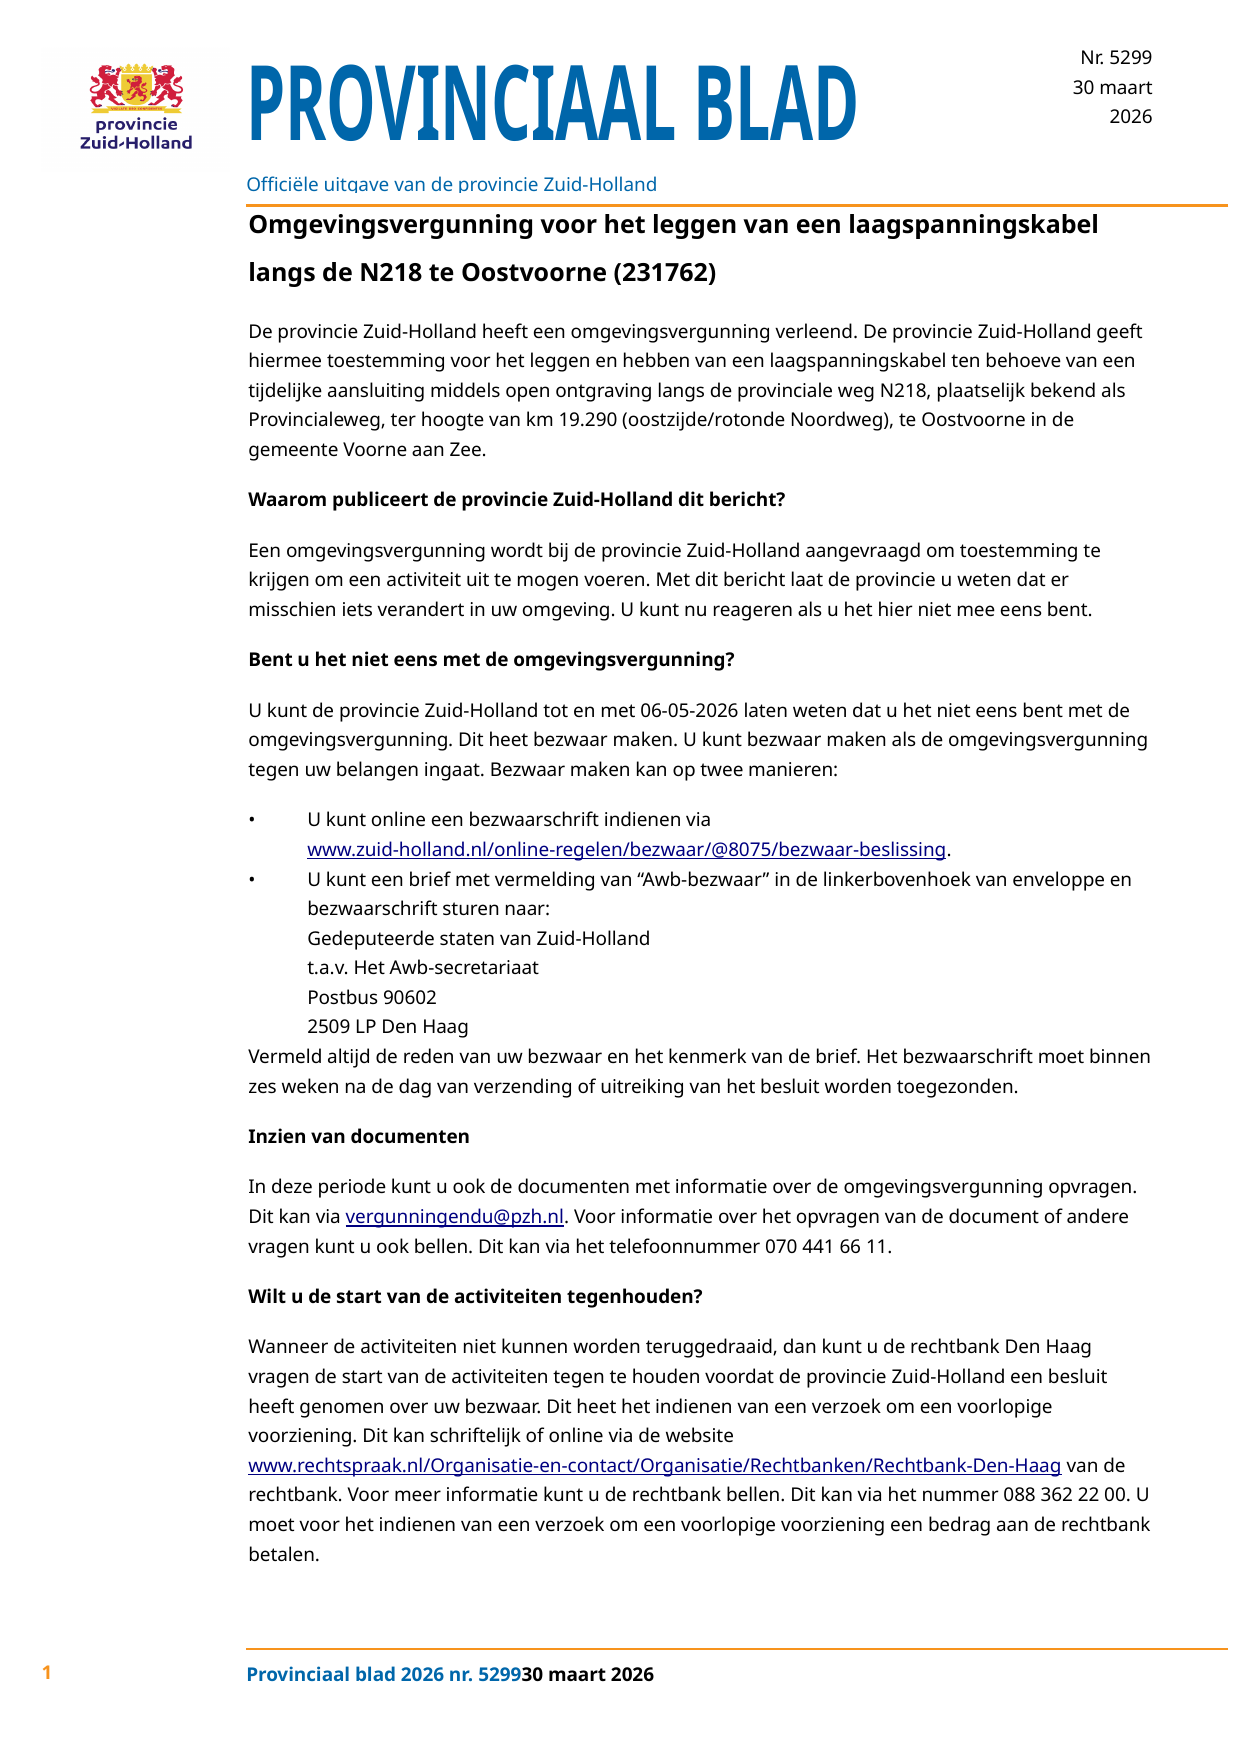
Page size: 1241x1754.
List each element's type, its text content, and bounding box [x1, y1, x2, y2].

list U kunt een brief met vermelding van “Awb-bezwaar” in de linkerbovenhoek van enveloppe en bezwaarschrift sturen naar: [248, 866, 1152, 921]
text Wilt u de start van de activiteiten tegenhouden? [248, 1283, 1152, 1309]
text U kunt de provincie Zuid-Holland tot en met 06-05-2026 laten weten dat u het niet eens bent met de omgevingsvergunning. Dit heet bezwaar maken. U kunt bezwaar maken als de omgevingsvergunning tegen uw belangen ingaat. Bezwaar maken kan op twee manieren: [248, 697, 1152, 782]
text Inzien van documenten [248, 1123, 1152, 1149]
text Waarom publiceert de provincie Zuid-Holland dit bericht? [248, 487, 1152, 512]
text In deze periode kunt u ook de documenten met informatie over de omgevingsvergunning opvragen. Dit kan via vergunningendu@pzh.nl. Voor informatie over het opvragen van de document of andere vragen kunt u ook bellen. Dit kan via het telefoonnummer 070 441 66 11. [248, 1174, 1152, 1259]
list t.a.v. Het Awb-secretariaat [248, 954, 1152, 980]
text Een omgevingsvergunning wordt bij de provincie Zuid-Holland aangevraagd om toestemming te krijgen om een activiteit uit te mogen voeren. Met dit bericht laat de provincie u weten dat er misschien iets verandert in uw omgeving. U kunt nu reageren als u het hier niet mee eens bent. [248, 537, 1152, 622]
list Postbus 90602 [248, 984, 1152, 1010]
list 2509 LP Den Haag [248, 1014, 1152, 1039]
text Omgevingsvergunning voor het leggen van een laagspanningskabel langs de N218 te Oostvoorne (231762) [248, 207, 1152, 288]
picture [41, 47, 231, 172]
text De provincie Zuid-Holland heeft een omgevingsvergunning verleend. De provincie Zuid-Holland geeft hiermee toestemming voor het leggen en hebben van een laagspanningskabel ten behoeve van een tijdelijke aansluiting middels open ontgraving langs de provinciale weg N218, plaatselijk bekend als Provincialeweg, ter hoogte van km 19.290 (oostzijde/rotonde Noordweg), te Oostvoorne in de gemeente Voorne aan Zee. [248, 318, 1152, 462]
list U kunt online een bezwaarschrift indienen via www.zuid-holland.nl/online-regelen/bezwaar/@8075/bezwaar-beslissing. [248, 807, 1152, 862]
text Bent u het niet eens met de omgevingsvergunning? [248, 647, 1152, 672]
text Vermeld altijd de reden van uw bezwaar en het kenmerk van de brief. Het bezwaarschrift moet binnen zes weken na de dag van verzending of uitreiking van het besluit worden toegezonden. [248, 1043, 1152, 1099]
list Gedeputeerde staten van Zuid-Holland [248, 925, 1152, 951]
text Wanneer de activiteiten niet kunnen worden teruggedraaid, dan kunt u de rechtbank Den Haag vragen de start van de activiteiten tegen te houden voordat de provincie Zuid-Holland een besluit heeft genomen over uw bezwaar. Dit heet het indienen van een verzoek om een voorlopige voorziening. Dit kan schriftelijk of online via de website www.rechtspraak.nl/Organisatie-en-contact/Organisatie/Rechtbanken/Rechtbank-Den-Haag van de rechtbank. Voor meer informatie kunt u de rechtbank bellen. Dit kan via het nummer 088 362 22 00. U moet voor het indienen van een verzoek om een voorlopige voorziening een bedrag aan de rechtbank betalen. [248, 1334, 1152, 1567]
